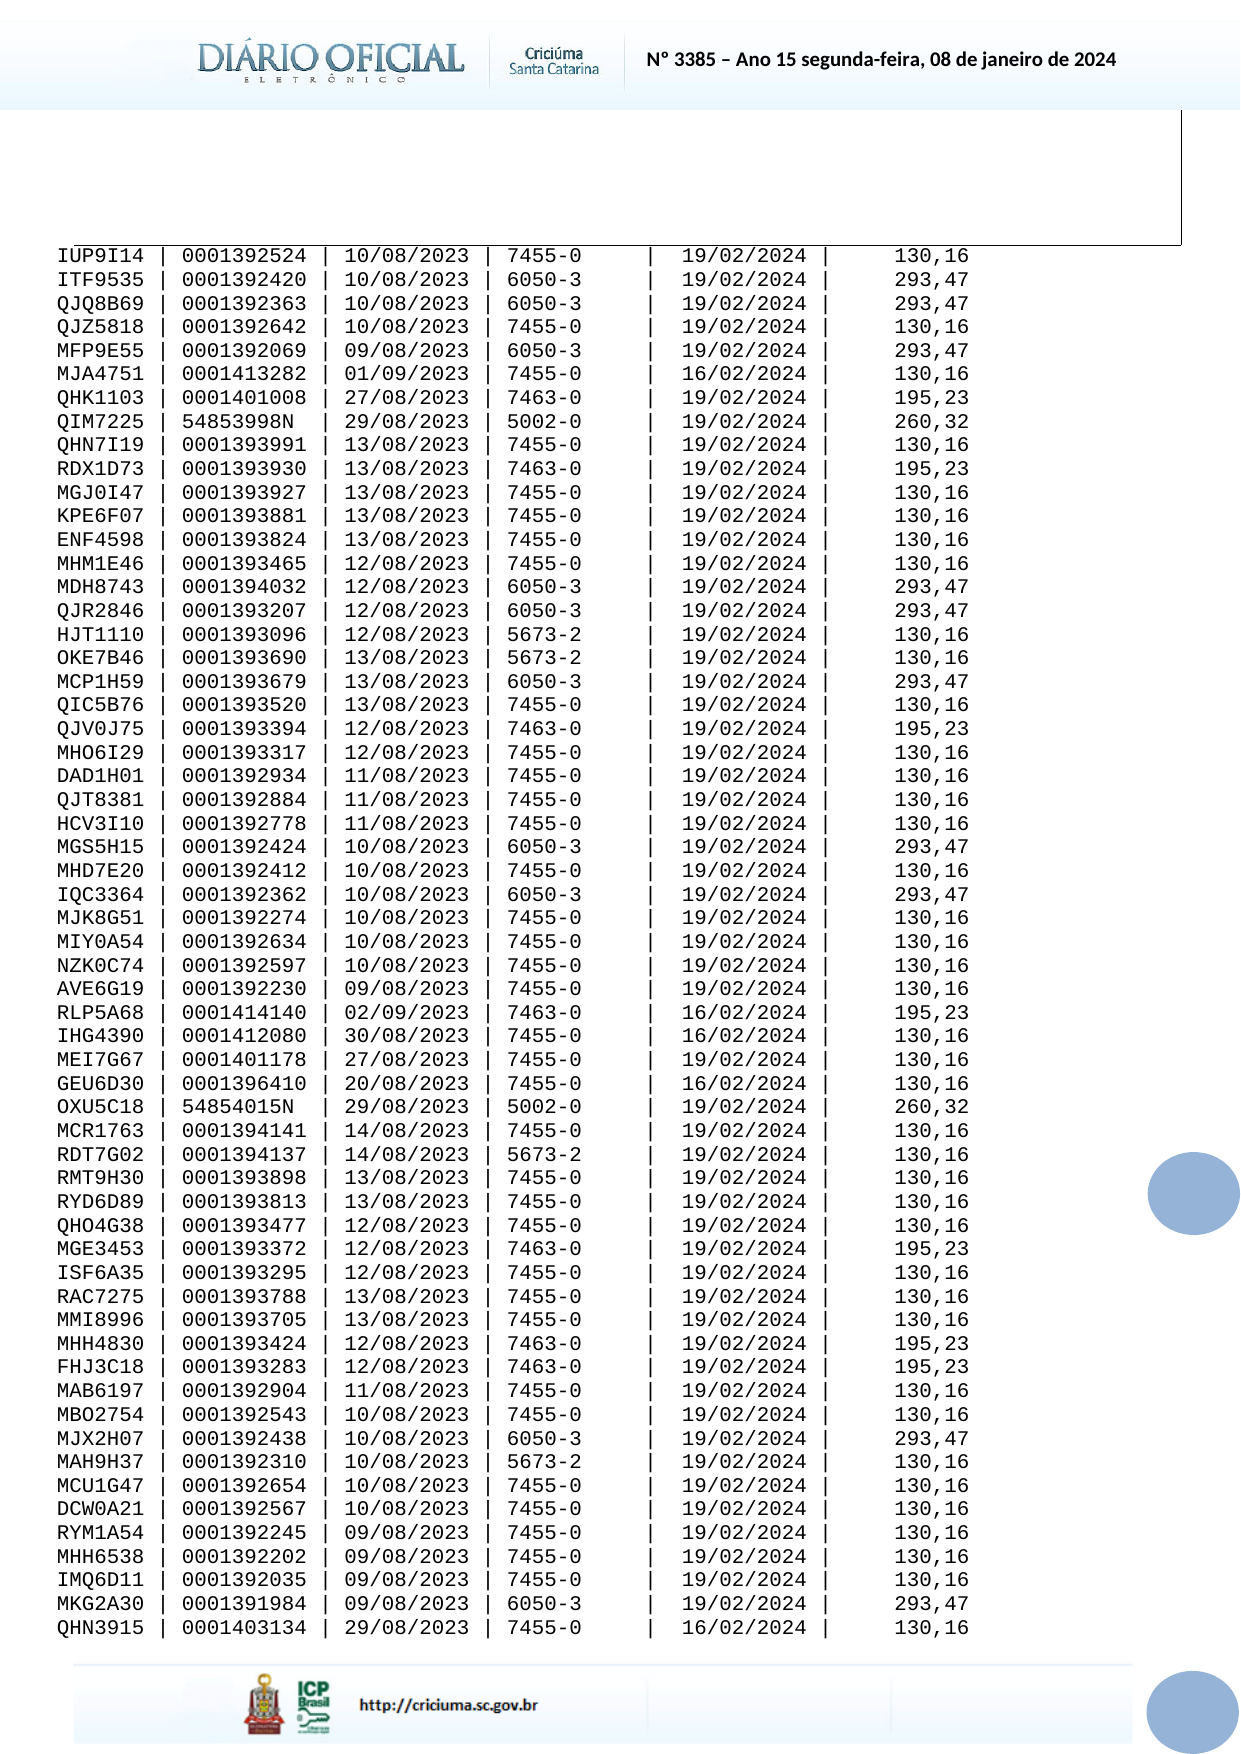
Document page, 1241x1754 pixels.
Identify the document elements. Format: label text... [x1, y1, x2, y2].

text MEI7G67 | 0001401178 | 27/08/2023 | 7455-0 | 19/02/2024 | 130,16 [44, 1049, 1181, 1073]
text NZK0C74 | 0001392597 | 10/08/2023 | 7455-0 | 19/02/2024 | 130,16 [44, 954, 1181, 978]
text MGJ0I47 | 0001393927 | 13/08/2023 | 7455-0 | 19/02/2024 | 130,16 [44, 482, 1181, 505]
text OKE7B46 | 0001393690 | 13/08/2023 | 5673-2 | 19/02/2024 | 130,16 [44, 647, 1181, 671]
text MBO2754 | 0001392543 | 10/08/2023 | 7455-0 | 19/02/2024 | 130,16 [44, 1404, 1181, 1427]
text MJK8G51 | 0001392274 | 10/08/2023 | 7455-0 | 19/02/2024 | 130,16 [44, 907, 1181, 931]
text QHN7I19 | 0001393991 | 13/08/2023 | 7455-0 | 19/02/2024 | 130,16 [44, 434, 1181, 458]
text QJQ8B69 | 0001392363 | 10/08/2023 | 6050-3 | 19/02/2024 | 293,47 [44, 292, 1181, 316]
text IUP9I14 | 0001392524 | 10/08/2023 | 7455-0 | 19/02/2024 | 130,16 [44, 245, 1181, 269]
text RDX1D73 | 0001393930 | 13/08/2023 | 7463-0 | 19/02/2024 | 195,23 [44, 458, 1181, 482]
text MIY0A54 | 0001392634 | 10/08/2023 | 7455-0 | 19/02/2024 | 130,16 [44, 931, 1181, 954]
text RAC7275 | 0001393788 | 13/08/2023 | 7455-0 | 19/02/2024 | 130,16 [44, 1286, 1181, 1309]
text QHN3915 | 0001403134 | 29/08/2023 | 7455-0 | 16/02/2024 | 130,16 [44, 1617, 1181, 1640]
text ITF9535 | 0001392420 | 10/08/2023 | 6050-3 | 19/02/2024 | 293,47 [44, 269, 1181, 292]
text MJX2H07 | 0001392438 | 10/08/2023 | 6050-3 | 19/02/2024 | 293,47 [44, 1427, 1181, 1451]
text QHO4G38 | 0001393477 | 12/08/2023 | 7455-0 | 19/02/2024 | 130,16 [44, 1215, 1181, 1238]
text QJV0J75 | 0001393394 | 12/08/2023 | 7463-0 | 19/02/2024 | 195,23 [44, 718, 1181, 742]
text MDH8743 | 0001394032 | 12/08/2023 | 6050-3 | 19/02/2024 | 293,47 [44, 576, 1181, 600]
text MAH9H37 | 0001392310 | 10/08/2023 | 5673-2 | 19/02/2024 | 130,16 [44, 1451, 1181, 1475]
text KPE6F07 | 0001393881 | 13/08/2023 | 7455-0 | 19/02/2024 | 130,16 [44, 505, 1181, 529]
text DAD1H01 | 0001392934 | 11/08/2023 | 7455-0 | 19/02/2024 | 130,16 [44, 765, 1181, 789]
text MKG2A30 | 0001391984 | 09/08/2023 | 6050-3 | 19/02/2024 | 293,47 [44, 1593, 1181, 1617]
text HCV3I10 | 0001392778 | 11/08/2023 | 7455-0 | 19/02/2024 | 130,16 [44, 813, 1181, 836]
text MGS5H15 | 0001392424 | 10/08/2023 | 6050-3 | 19/02/2024 | 293,47 [44, 836, 1181, 860]
text RYM1A54 | 0001392245 | 09/08/2023 | 7455-0 | 19/02/2024 | 130,16 [44, 1522, 1181, 1546]
text IQC3364 | 0001392362 | 10/08/2023 | 6050-3 | 19/02/2024 | 293,47 [44, 884, 1181, 907]
text RMT9H30 | 0001393898 | 13/08/2023 | 7455-0 | 19/02/2024 | 130,16 [44, 1167, 1157, 1191]
text RDT7G02 | 0001394137 | 14/08/2023 | 5673-2 | 19/02/2024 | 130,16 [44, 1144, 1181, 1167]
text MGE3453 | 0001393372 | 12/08/2023 | 7463-0 | 19/02/2024 | 195,23 [44, 1238, 1181, 1262]
text FHJ3C18 | 0001393283 | 12/08/2023 | 7463-0 | 19/02/2024 | 195,23 [44, 1357, 1181, 1380]
text QJT8381 | 0001392884 | 11/08/2023 | 7455-0 | 19/02/2024 | 130,16 [44, 789, 1181, 813]
text QIM7225 | 54853998N | 29/08/2023 | 5002-0 | 19/02/2024 | 260,32 [44, 411, 1181, 434]
text ISF6A35 | 0001393295 | 12/08/2023 | 7455-0 | 19/02/2024 | 130,16 [44, 1262, 1181, 1286]
text IHG4390 | 0001412080 | 30/08/2023 | 7455-0 | 16/02/2024 | 130,16 [44, 1026, 1181, 1049]
text QJR2846 | 0001393207 | 12/08/2023 | 6050-3 | 19/02/2024 | 293,47 [44, 600, 1181, 623]
text DCW0A21 | 0001392567 | 10/08/2023 | 7455-0 | 19/02/2024 | 130,16 [44, 1498, 1181, 1522]
text QHK1103 | 0001401008 | 27/08/2023 | 7463-0 | 19/02/2024 | 195,23 [44, 387, 1181, 411]
text ENF4598 | 0001393824 | 13/08/2023 | 7455-0 | 19/02/2024 | 130,16 [44, 529, 1181, 553]
text HJT1110 | 0001393096 | 12/08/2023 | 5673-2 | 19/02/2024 | 130,16 [44, 623, 1181, 647]
text MHO6I29 | 0001393317 | 12/08/2023 | 7455-0 | 19/02/2024 | 130,16 [44, 742, 1181, 765]
text MHD7E20 | 0001392412 | 10/08/2023 | 7455-0 | 19/02/2024 | 130,16 [44, 860, 1181, 884]
text MHH4830 | 0001393424 | 12/08/2023 | 7463-0 | 19/02/2024 | 195,23 [44, 1333, 1181, 1357]
text MFP9E55 | 0001392069 | 09/08/2023 | 6050-3 | 19/02/2024 | 293,47 [44, 340, 1181, 363]
text RYD6D89 | 0001393813 | 13/08/2023 | 7455-0 | 19/02/2024 | 130,16 [44, 1191, 1153, 1215]
text RLP5A68 | 0001414140 | 02/09/2023 | 7463-0 | 16/02/2024 | 195,23 [44, 1002, 1181, 1026]
text MAB6197 | 0001392904 | 11/08/2023 | 7455-0 | 19/02/2024 | 130,16 [44, 1380, 1181, 1404]
text MCR1763 | 0001394141 | 14/08/2023 | 7455-0 | 19/02/2024 | 130,16 [44, 1120, 1181, 1144]
text MMI8996 | 0001393705 | 13/08/2023 | 7455-0 | 19/02/2024 | 130,16 [44, 1309, 1181, 1333]
text IMQ6D11 | 0001392035 | 09/08/2023 | 7455-0 | 19/02/2024 | 130,16 [44, 1569, 1181, 1593]
text MCU1G47 | 0001392654 | 10/08/2023 | 7455-0 | 19/02/2024 | 130,16 [44, 1475, 1181, 1498]
text MHH6538 | 0001392202 | 09/08/2023 | 7455-0 | 19/02/2024 | 130,16 [44, 1546, 1181, 1569]
text MJA4751 | 0001413282 | 01/09/2023 | 7455-0 | 16/02/2024 | 130,16 [44, 363, 1181, 387]
text AVE6G19 | 0001392230 | 09/08/2023 | 7455-0 | 19/02/2024 | 130,16 [44, 978, 1181, 1002]
text OXU5C18 | 54854015N | 29/08/2023 | 5002-0 | 19/02/2024 | 260,32 [44, 1096, 1181, 1120]
text GEU6D30 | 0001396410 | 20/08/2023 | 7455-0 | 16/02/2024 | 130,16 [44, 1073, 1181, 1096]
text MHM1E46 | 0001393465 | 12/08/2023 | 7455-0 | 19/02/2024 | 130,16 [44, 553, 1181, 576]
text QIC5B76 | 0001393520 | 13/08/2023 | 7455-0 | 19/02/2024 | 130,16 [44, 694, 1181, 718]
text QJZ5818 | 0001392642 | 10/08/2023 | 7455-0 | 19/02/2024 | 130,16 [44, 316, 1181, 340]
text MCP1H59 | 0001393679 | 13/08/2023 | 6050-3 | 19/02/2024 | 293,47 [44, 671, 1181, 694]
